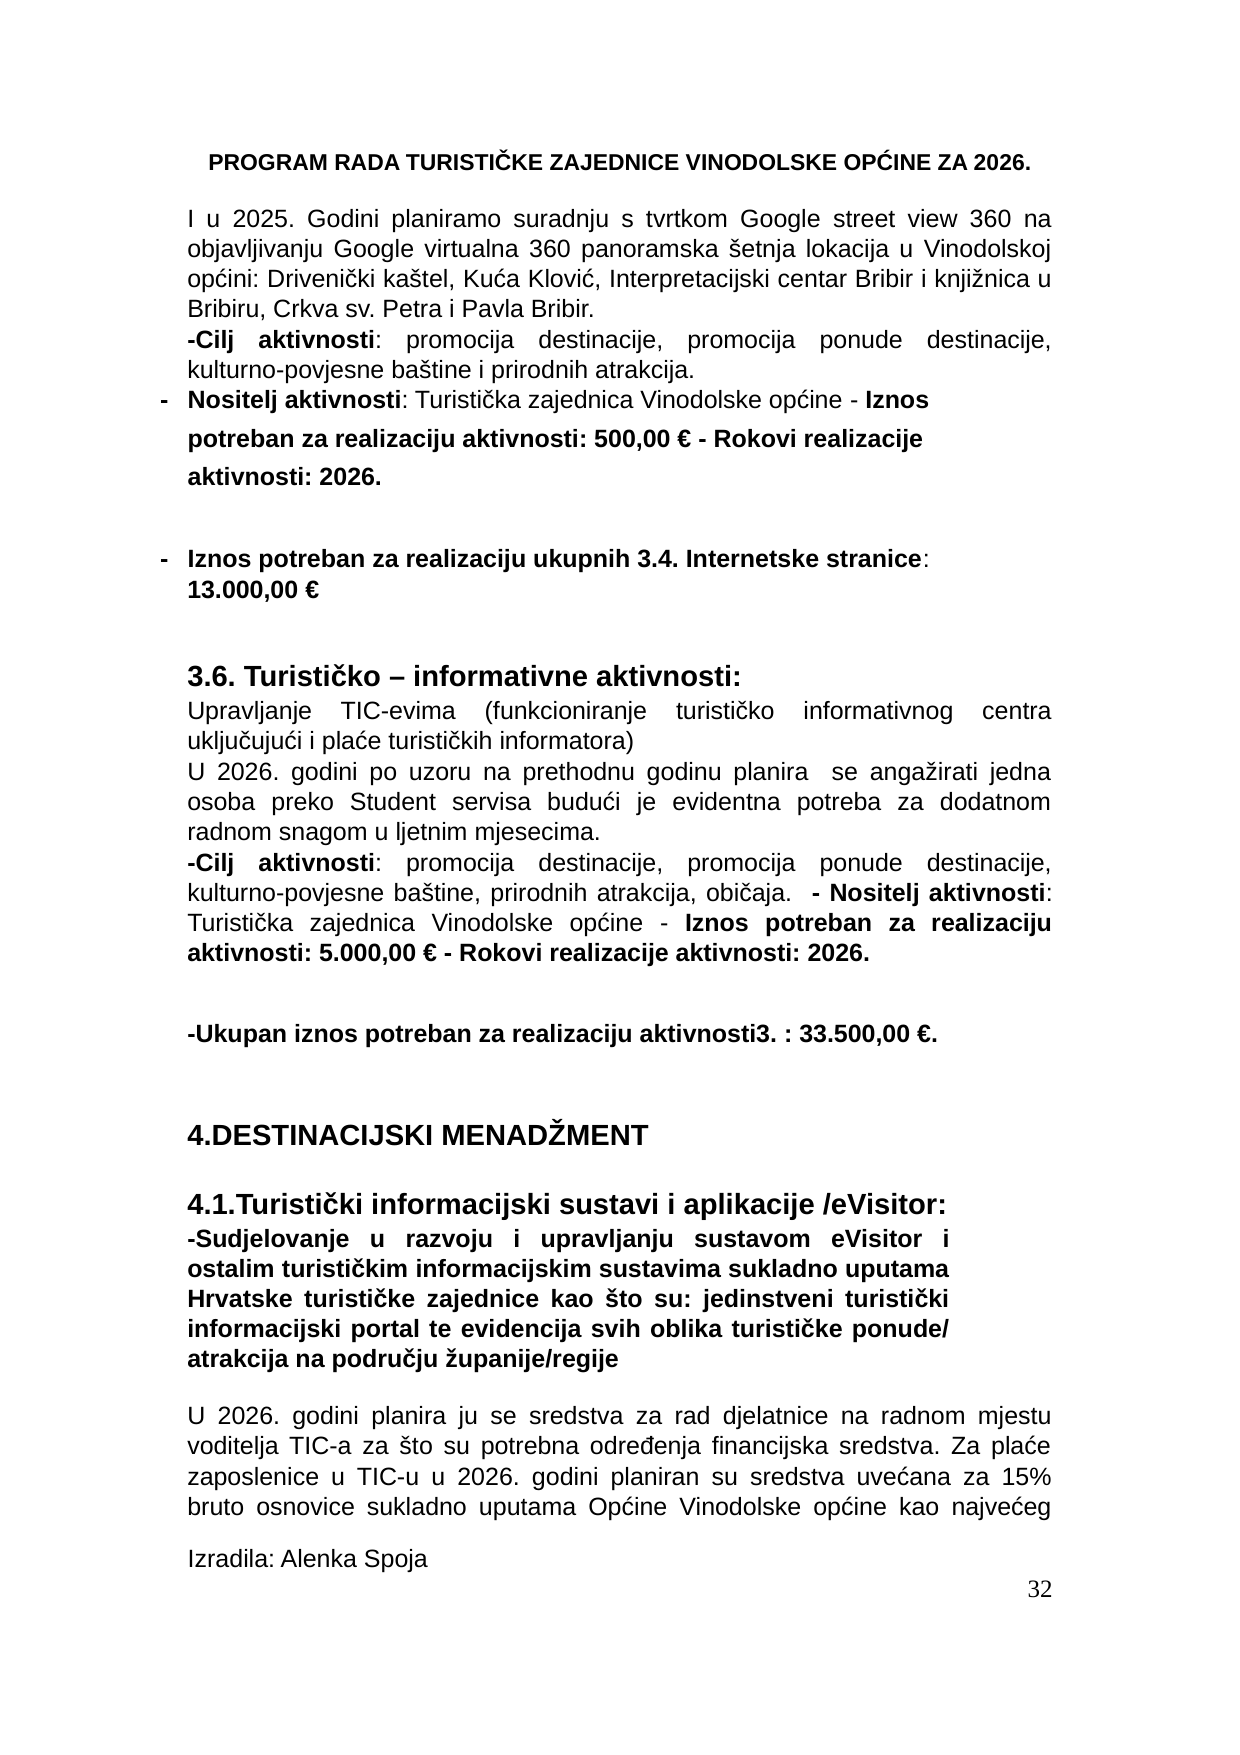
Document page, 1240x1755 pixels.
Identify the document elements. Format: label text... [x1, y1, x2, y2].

text Upravljanje TIC-evima (funkcioniranje turističko informativnog centra uključujući i plaće turističkih informatora) [187, 696, 1053, 755]
list Iznos potreban za realizaciju ukupnih 3.4. Internetske stranice: [160, 544, 955, 572]
text 4.1.Turistički informacijski sustavi i aplikacije /eVisitor: [187, 1187, 1053, 1221]
text -Cilj aktivnosti: promocija destinacije, promocija ponude destinacije, kulturno-povjesne baštine, prirodnih atrakcija, običaja. - Nositelj aktivnosti: Turistička zajednica Vinodolske općine - Iznos potreban za realizaciju aktivnosti: 5.000,00 € - Rokovi realizacije aktivnosti: 2026. [187, 848, 1053, 967]
text I u 2025. Godini planiramo suradnju s tvrtkom Google street view 360 na objavljivanju Google virtualna 360 panoramska šetnja lokacija u Vinodolskoj općini: Drivenički kaštel, Kuća Klović, Interpretacijski centar Bribir i knjižnica u Bribiru, Crkva sv. Petra i Pavla Bribir. [187, 204, 1053, 323]
text -Ukupan iznos potreban za realizaciju aktivnosti3. : 33.500,00 €. [187, 1019, 1053, 1047]
text -Sudjelovanje u razvoju i upravljanju sustavom eVisitor i ostalim turističkim informacijskim sustavima sukladno uputama Hrvatske turističke zajednice kao što su: jedinstveni turistički informacijski portal te evidencija svih oblika turističke ponude/ atrakcija na području županije/regije [187, 1224, 950, 1372]
text 4.DESTINACIJSKI MENADŽMENT [187, 1118, 1053, 1152]
text -Cilj aktivnosti: promocija destinacije, promocija ponude destinacije, kulturno-povjesne baštine i prirodnih atrakcija. [187, 325, 1053, 383]
text U 2026. godini po uzoru na prethodnu godinu planira se angažirati jedna osoba preko Student servisa budući je evidentna potreba za dodatnom radnom snagom u ljetnim mjesecima. [187, 757, 1053, 846]
text 3.6. Turističko – informativne aktivnosti: [187, 659, 1053, 693]
list Nositelj aktivnosti: Turistička zajednica Vinodolske općine - Iznos potreban za realizaciju aktivnosti: 500,00 € - Rokovi realizacije aktivnosti: 2026. [160, 385, 955, 491]
text 13.000,00 € [187, 575, 1053, 603]
text U 2026. godini planira ju se sredstva za rad djelatnice na radnom mjestu voditelja TIC-a za što su potrebna određenja financijska sredstva. Za plaće zaposlenice u TIC-u u 2026. godini planiran su sredstva uvećana za 15% bruto osnovice sukladno uputama Općine Vinodolske općine kao najvećeg [187, 1401, 1053, 1520]
